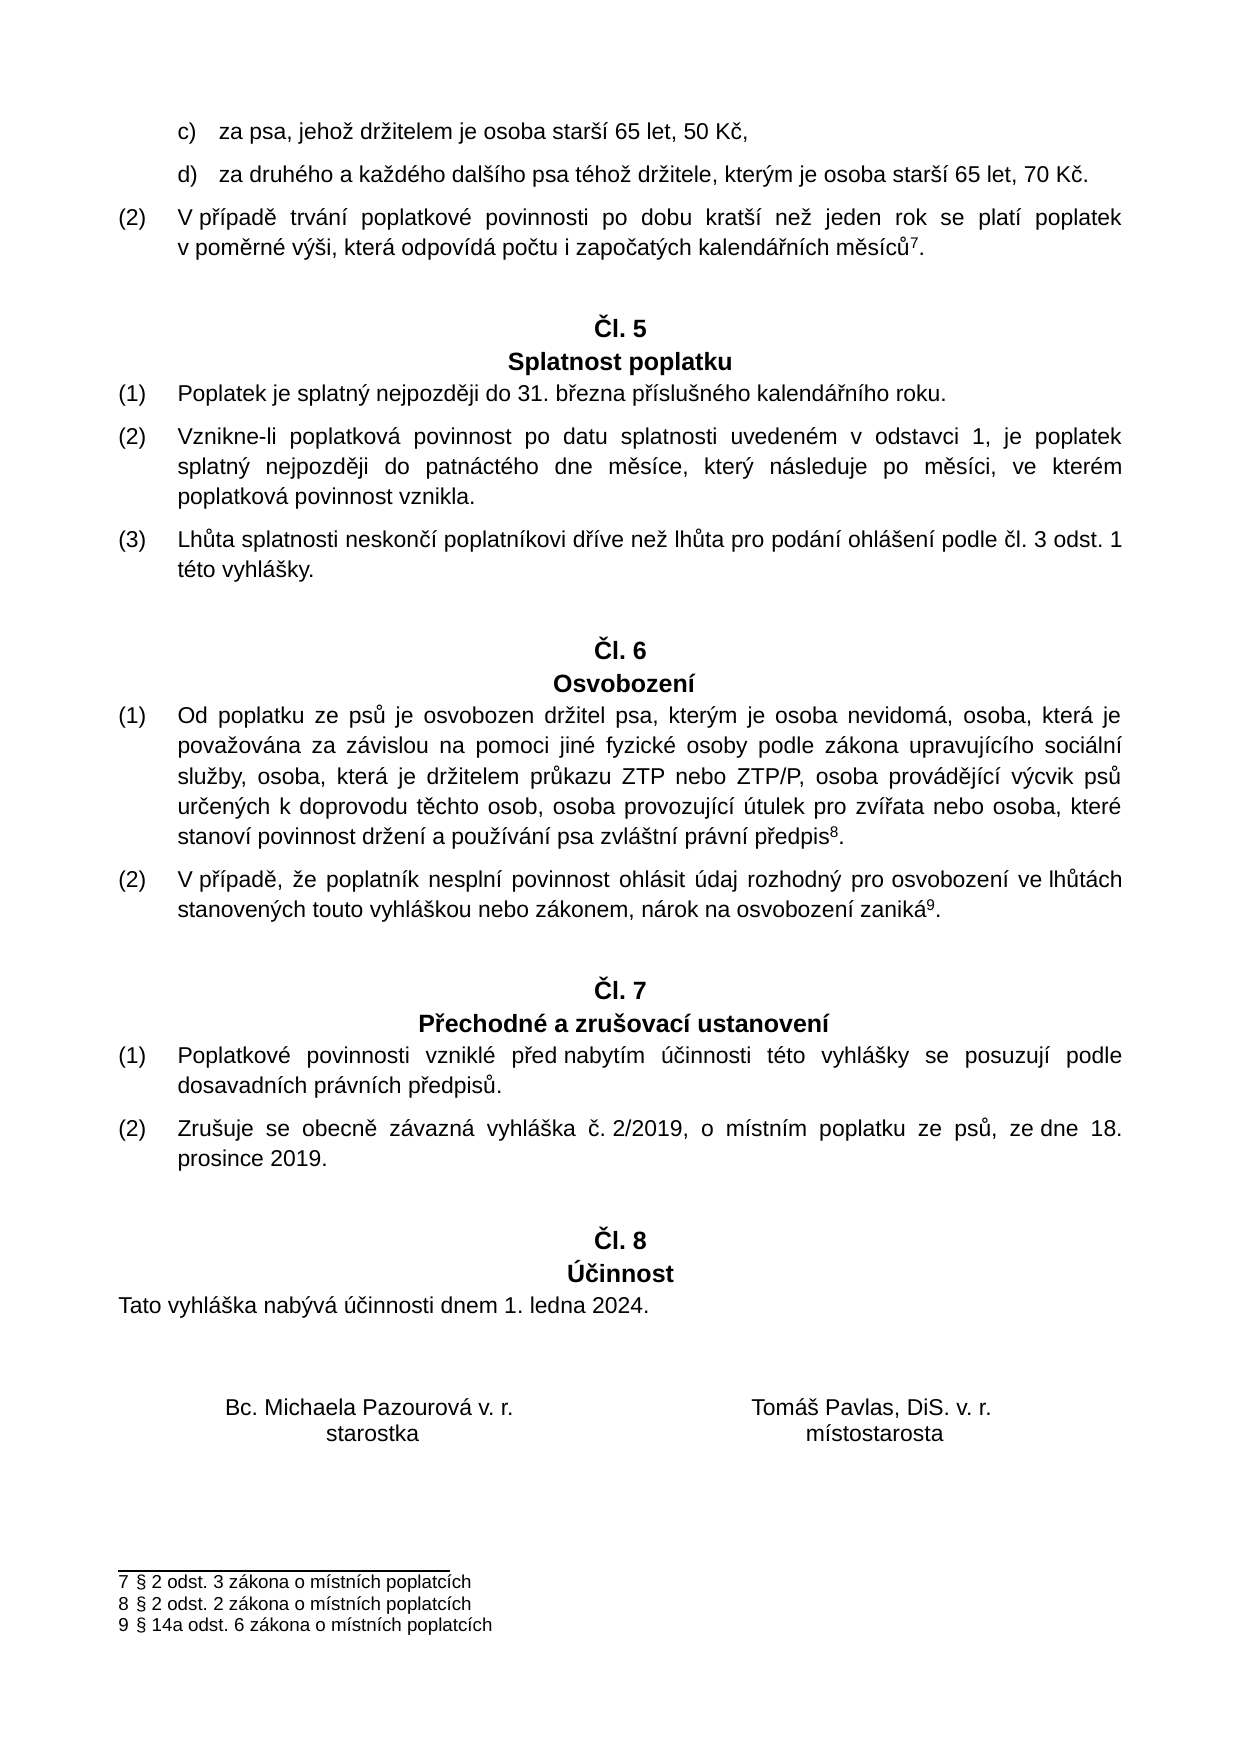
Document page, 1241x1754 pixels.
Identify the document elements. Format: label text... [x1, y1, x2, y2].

table_header Bc. Michaela Pazourová v. r. starostka [118, 1334, 620, 1452]
table_header Tomáš Pavlas, DiS. v. r. místostarosta [620, 1334, 1122, 1452]
list za druhého a každého dalšího psa téhož držitele, kterým je osoba starší 65 let, 70 Kč. [177, 161, 1122, 187]
list § 2 odst. 3 zákona o místních poplatcích [118, 1571, 1122, 1592]
list Poplatek je splatný nejpozději do 31. března příslušného kalendářního roku. [118, 380, 1122, 406]
list V případě, že poplatník nesplní povinnost ohlásit údaj rozhodný pro osvobození ve lhůtách stanovených touto vyhláškou nebo zákonem, nárok na osvobození zaniká. [118, 866, 1122, 922]
list Poplatkové povinnosti vzniklé před nabytím účinnosti této vyhlášky se posuzují podle dosavadních právních předpisů. [118, 1042, 1122, 1099]
list § 14a odst. 6 zákona o místních poplatcích [118, 1614, 1122, 1635]
subtitle Čl. 6 Osvobození [118, 636, 1122, 698]
list V případě trvání poplatkové povinnosti po dobu kratší než jeden rok se platí poplatek v poměrné výši, která odpovídá počtu i započatých kalendářních měsíců. [118, 203, 1122, 260]
list Zrušuje se obecně závazná vyhláška č. 2/2019, o místním poplatku ze psů, ze dne 18. prosince 2019. [118, 1115, 1122, 1172]
text Tato vyhláška nabývá účinnosti dnem 1. ledna 2024. [118, 1292, 1122, 1318]
subtitle Čl. 8 Účinnost [118, 1226, 1122, 1287]
subtitle Čl. 5 Splatnost poplatku [118, 314, 1122, 376]
list za psa, jehož držitelem je osoba starší 65 let, 50 Kč, [177, 118, 1122, 144]
list Vznikne-li poplatková povinnost po datu splatnosti uvedeném v odstavci 1, je poplatek splatný nejpozději do patnáctého dne měsíce, který následuje po měsíci, ve kterém poplatková povinnost vznikla. [118, 423, 1122, 509]
subtitle Čl. 7 Přechodné a zrušovací ustanovení [118, 976, 1122, 1038]
list Lhůta splatnosti neskončí poplatníkovi dříve než lhůta pro podání ohlášení podle čl. 3 odst. 1 této vyhlášky. [118, 526, 1122, 582]
list § 2 odst. 2 zákona o místních poplatcích [118, 1592, 1122, 1614]
list Od poplatku ze psů je osvobozen držitel psa, kterým je osoba nevidomá, osoba, která je považována za závislou na pomoci jiné fyzické osoby podle zákona upravujícího sociální služby, osoba, která je držitelem průkazu ZTP nebo ZTP/P, osoba provádějící výcvik psů určených k doprovodu těchto osob, osoba provozující útulek pro zvířata nebo osoba, které stanoví povinnost držení a používání psa zvláštní právní předpis. [118, 702, 1122, 849]
